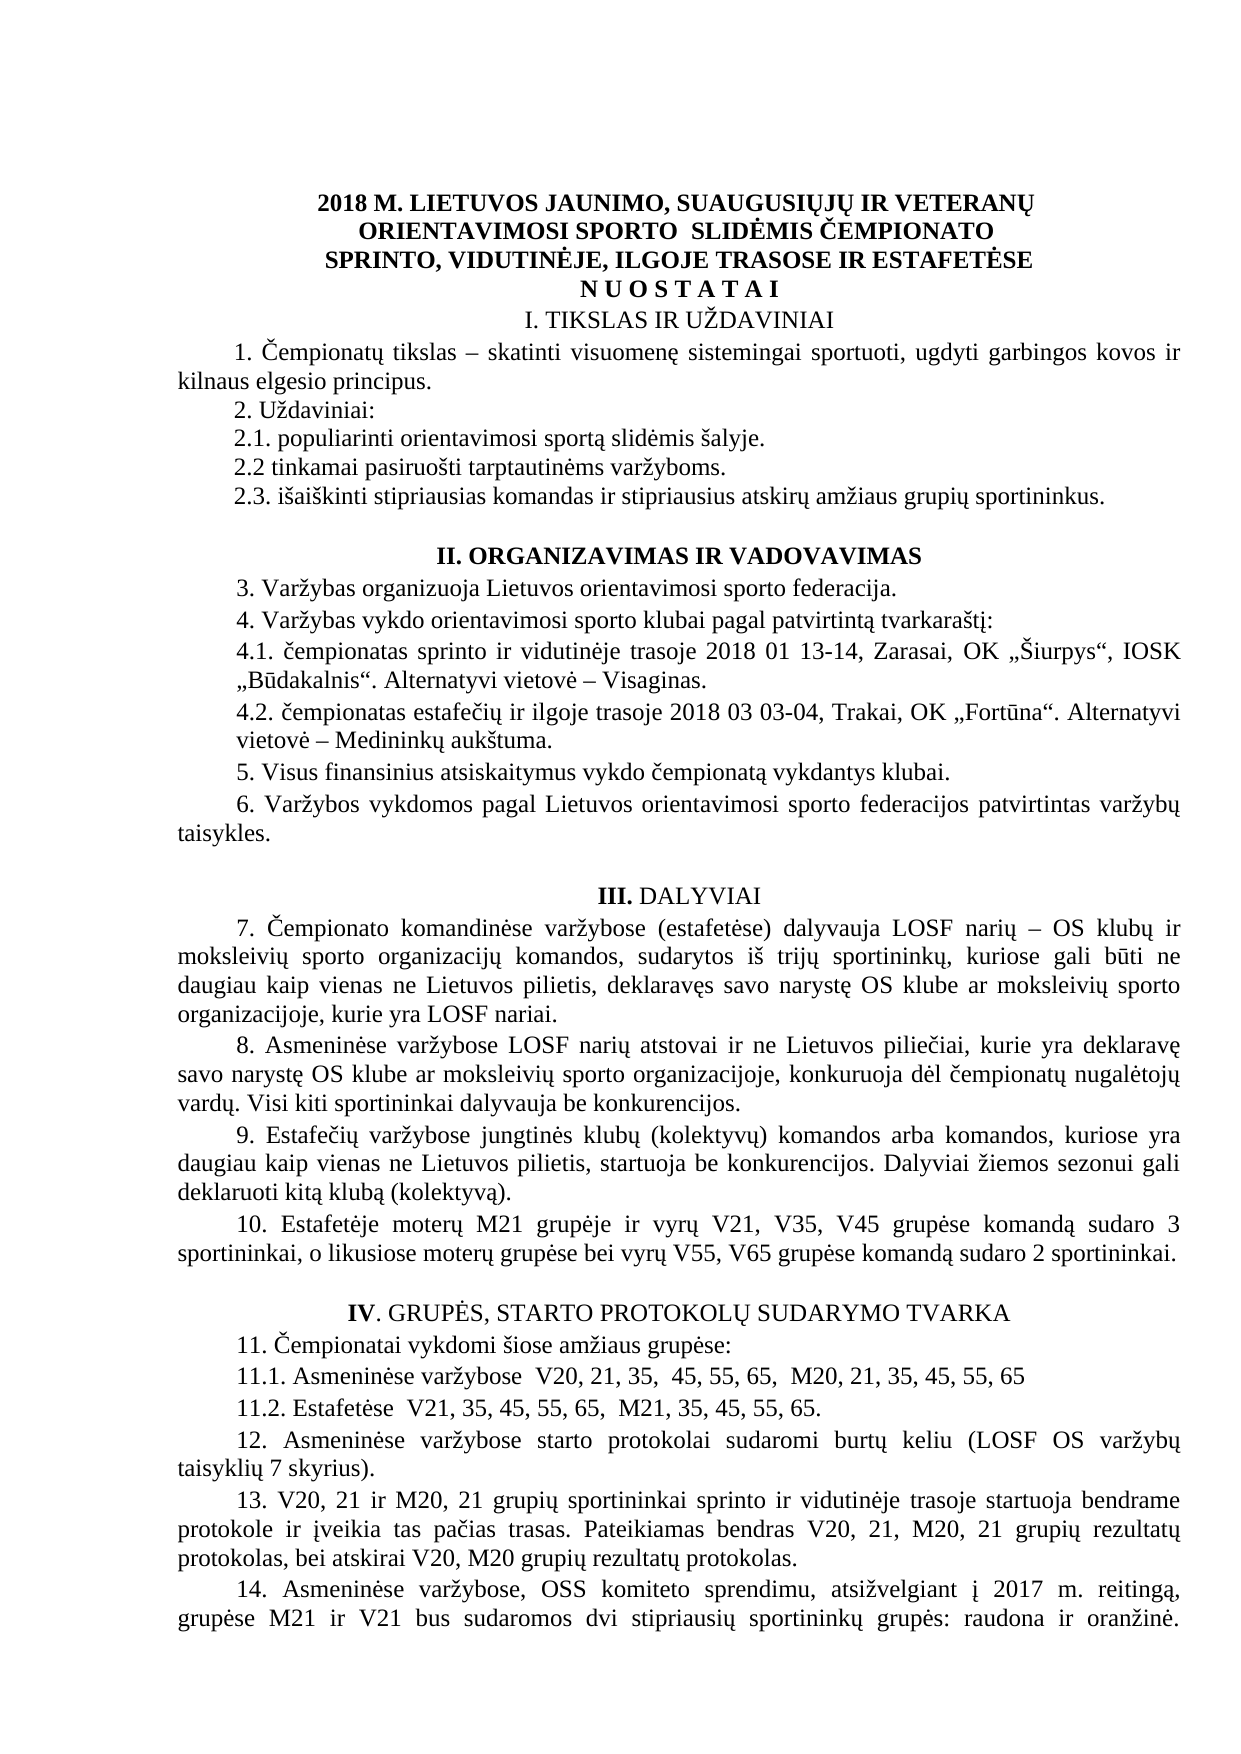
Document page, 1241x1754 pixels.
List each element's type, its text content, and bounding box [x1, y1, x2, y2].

text 2.1. populiarinti orientavimosi sportą slidėmis šalyje. [177, 423, 1181, 452]
text 7. Čempionato komandinėse varžybose (estafetėse) dalyvauja LOSF narių – OS klubų ir moksleivių sporto organizacijų komandos, sudarytos iš trijų sportininkų, kuriose gali būti ne daugiau kaip vienas ne Lietuvos pilietis, deklaravęs savo narystę OS klube ar moksleivių sporto organizacijoje, kurie yra LOSF nariai. [177, 913, 1181, 1028]
text IV. GRUPĖS, STARTO PROTOKOLŲ SUDARYMO TVARKA [177, 1269, 1181, 1327]
text 6. Varžybos vykdomos pagal Lietuvos orientavimosi sporto federacijos patvirtintas varžybų taisykles. [177, 789, 1181, 846]
text 5. Visus finansinius atsiskaitymus vykdo čempionatą vykdantys klubai. [236, 757, 1181, 786]
text III. DALYVIAI [177, 881, 1181, 910]
text 11.1. Asmeninėse varžybose V20, 21, 35, 45, 55, 65, M20, 21, 35, 45, 55, 65 [177, 1361, 1181, 1390]
text 4. Varžybas vykdo orientavimosi sporto klubai pagal patvirtintą tvarkaraštį: [177, 605, 1181, 633]
text 2018 M. LIETUVOS JAUNIMO, SUAUGUSIŲJŲ IR VETERANŲ ORIENTAVIMOSI SPORTO SLIDĖMIS ČEMPIONATO SPRINTO, VIDUTINĖJE, ILGOJE TRASOSE IR ESTAFETĖSE N U O S T A T A I [177, 188, 1181, 303]
text 10. Estafetėje moterų M21 grupėje ir vyrų V21, V35, V45 grupėse komandą sudaro 3 sportininkai, o likusiose moterų grupėse bei vyrų V55, V65 grupėse komandą sudaro 2 sportininkai. [177, 1209, 1181, 1266]
text 4.1. čempionatas sprinto ir vidutinėje trasoje 2018 01 13-14, Zarasai, OK „Šiurpys“, IOSK „Būdakalnis“. Alternatyvi vietovė – Visaginas. [236, 636, 1181, 694]
text 11.2. Estafetėse V21, 35, 45, 55, 65, M21, 35, 45, 55, 65. [177, 1393, 1181, 1422]
text 9. Estafečių varžybose jungtinės klubų (kolektyvų) komandos arba komandos, kuriose yra daugiau kaip vienas ne Lietuvos pilietis, startuoja be konkurencijos. Dalyviai žiemos sezonui gali deklaruoti kitą klubą (kolektyvą). [177, 1120, 1181, 1206]
text 2.3. išaiškinti stipriausias komandas ir stipriausius atskirų amžiaus grupių sportininkus. [177, 481, 1181, 510]
text 2.2 tinkamai pasiruošti tarptautinėms varžyboms. [177, 452, 1181, 481]
text 1. Čempionatų tikslas – skatinti visuomenę sistemingai sportuoti, ugdyti garbingos kovos ir kilnaus elgesio principus. [177, 337, 1181, 395]
text I. TIKSLAS IR UŽDAVINIAI [177, 306, 1181, 334]
text 12. Asmeninėse varžybose starto protokolai sudaromi burtų keliu (LOSF OS varžybų taisyklių 7 skyrius). [177, 1425, 1181, 1482]
text 3. Varžybas organizuoja Lietuvos orientavimosi sporto federacija. [177, 573, 1181, 602]
text 8. Asmeninėse varžybose LOSF narių atstovai ir ne Lietuvos piliečiai, kurie yra deklaravę savo narystę OS klube ar moksleivių sporto organizacijoje, konkuruoja dėl čempionatų nugalėtojų vardų. Visi kiti sportininkai dalyvauja be konkurencijos. [177, 1031, 1181, 1117]
text 11. Čempionatai vykdomi šiose amžiaus grupėse: [177, 1330, 1181, 1358]
text 14. Asmeninėse varžybose, OSS komiteto sprendimu, atsižvelgiant į 2017 m. reitingą, grupėse M21 ir V21 bus sudaromos dvi stipriausių sportininkų grupės: raudona ir oranžinė. [177, 1574, 1181, 1632]
text 4.2. čempionatas estafečių ir ilgoje trasoje 2018 03 03-04, Trakai, OK „Fortūna“. Alternatyvi vietovė – Medininkų aukštuma. [236, 697, 1181, 754]
text II. ORGANIZAVIMAS IR VADOVAVIMAS [177, 541, 1181, 570]
text 13. V20, 21 ir M20, 21 grupių sportininkai sprinto ir vidutinėje trasoje startuoja bendrame protokole ir įveikia tas pačias trasas. Pateikiamas bendras V20, 21, M20, 21 grupių rezultatų protokolas, bei atskirai V20, M20 grupių rezultatų protokolas. [177, 1485, 1181, 1571]
text 2. Uždaviniai: [177, 395, 1181, 423]
